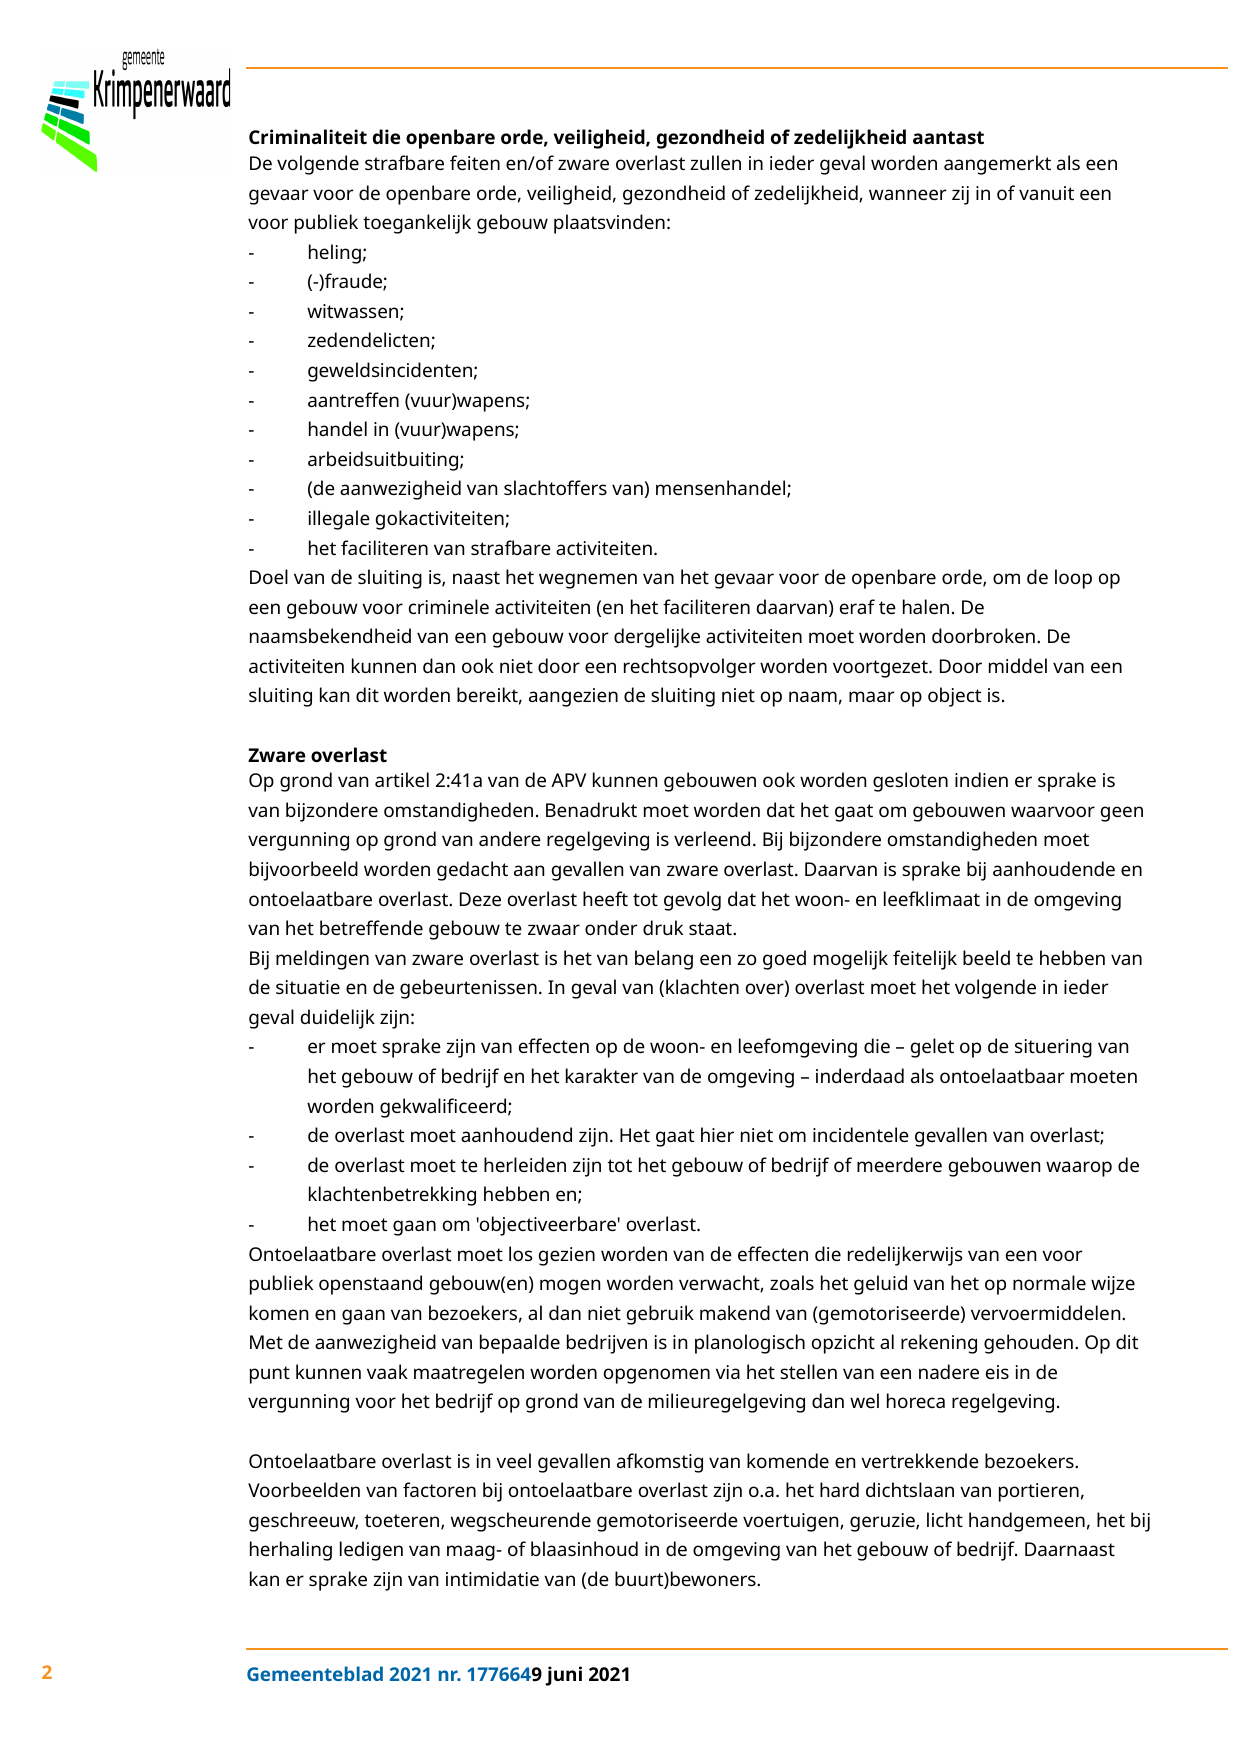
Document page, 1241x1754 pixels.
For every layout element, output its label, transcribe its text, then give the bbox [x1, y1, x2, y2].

text Ontoelaatbare overlast moet los gezien worden van de effecten die redelijkerwijs van een voor publiek openstaand gebouw(en) mogen worden verwacht, zoals het geluid van het op normale wijze komen en gaan van bezoekers, al dan niet gebruik makend van (gemotoriseerde) vervoermiddelen. Met de aanwezigheid van bepaalde bedrijven is in planologisch opzicht al rekening gehouden. Op dit punt kunnen vaak maatregelen worden opgenomen via het stellen van een nadere eis in de vergunning voor het bedrijf op grond van de milieuregelgeving dan wel horeca regelgeving. [248, 1241, 1152, 1414]
list de overlast moet aanhoudend zijn. Het gaat hier niet om incidentele gevallen van overlast; [248, 1122, 1152, 1148]
list illegale gokactiviteiten; [248, 505, 1152, 531]
list (-)fraude; [248, 268, 1152, 294]
list het faciliteren van strafbare activiteiten. [248, 535, 1152, 560]
text Bij meldingen van zware overlast is het van belang een zo goed mogelijk feitelijk beeld te hebben van de situatie en de gebeurtenissen. In geval van (klachten over) overlast moet het volgende in ieder geval duidelijk zijn: [248, 945, 1152, 1030]
list heling; [248, 239, 1152, 264]
text De volgende strafbare feiten en/of zware overlast zullen in ieder geval worden aangemerkt als een gevaar voor de openbare orde, veiligheid, gezondheid of zedelijkheid, wanneer zij in of vanuit een voor publiek toegankelijk gebouw plaatsvinden: [248, 150, 1152, 235]
list aantreffen (vuur)wapens; [248, 387, 1152, 412]
list handel in (vuur)wapens; [248, 416, 1152, 442]
list arbeidsuitbuiting; [248, 446, 1152, 472]
list geweldsincidenten; [248, 357, 1152, 383]
text Criminaliteit die openbare orde, veiligheid, gezondheid of zedelijkheid aantast [248, 124, 1152, 150]
list de overlast moet te herleiden zijn tot het gebouw of bedrijf of meerdere gebouwen waarop de klachtenbetrekking hebben en; [248, 1152, 1152, 1207]
picture [41, 47, 231, 172]
list het moet gaan om 'objectiveerbare' overlast. [248, 1211, 1152, 1237]
text Doel van de sluiting is, naast het wegnemen van het gevaar voor de openbare orde, om de loop op een gebouw voor criminele activiteiten (en het faciliteren daarvan) eraf te halen. De naamsbekendheid van een gebouw voor dergelijke activiteiten moet worden doorbroken. De activiteiten kunnen dan ook niet door een rechtsopvolger worden voortgezet. Door middel van een sluiting kan dit worden bereikt, aangezien de sluiting niet op naam, maar op object is. [248, 564, 1152, 708]
list witwassen; [248, 298, 1152, 324]
text Zware overlast [248, 742, 1152, 767]
list er moet sprake zijn van effecten op de woon- en leefomgeving die – gelet op de situering van het gebouw of bedrijf en het karakter van de omgeving – inderdaad als ontoelaatbaar moeten worden gekwalificeerd; [248, 1034, 1152, 1119]
list (de aanwezigheid van slachtoffers van) mensenhandel; [248, 476, 1152, 501]
list zedendelicten; [248, 328, 1152, 353]
text Op grond van artikel 2:41a van de APV kunnen gebouwen ook worden gesloten indien er sprake is van bijzondere omstandigheden. Benadrukt moet worden dat het gaat om gebouwen waarvoor geen vergunning op grond van andere regelgeving is verleend. Bij bijzondere omstandigheden moet bijvoorbeeld worden gedacht aan gevallen van zware overlast. Daarvan is sprake bij aanhoudende en ontoelaatbare overlast. Deze overlast heeft tot gevolg dat het woon- en leefklimaat in de omgeving van het betreffende gebouw te zwaar onder druk staat. [248, 767, 1152, 941]
text Ontoelaatbare overlast is in veel gevallen afkomstig van komende en vertrekkende bezoekers. Voorbeelden van factoren bij ontoelaatbare overlast zijn o.a. het hard dichtslaan van portieren, geschreeuw, toeteren, wegscheurende gemotoriseerde voertuigen, geruzie, licht handgemeen, het bij herhaling ledigen van maag- of blaasinhoud in de omgeving van het gebouw of bedrijf. Daarnaast kan er sprake zijn van intimidatie van (de buurt)bewoners. [248, 1448, 1152, 1592]
